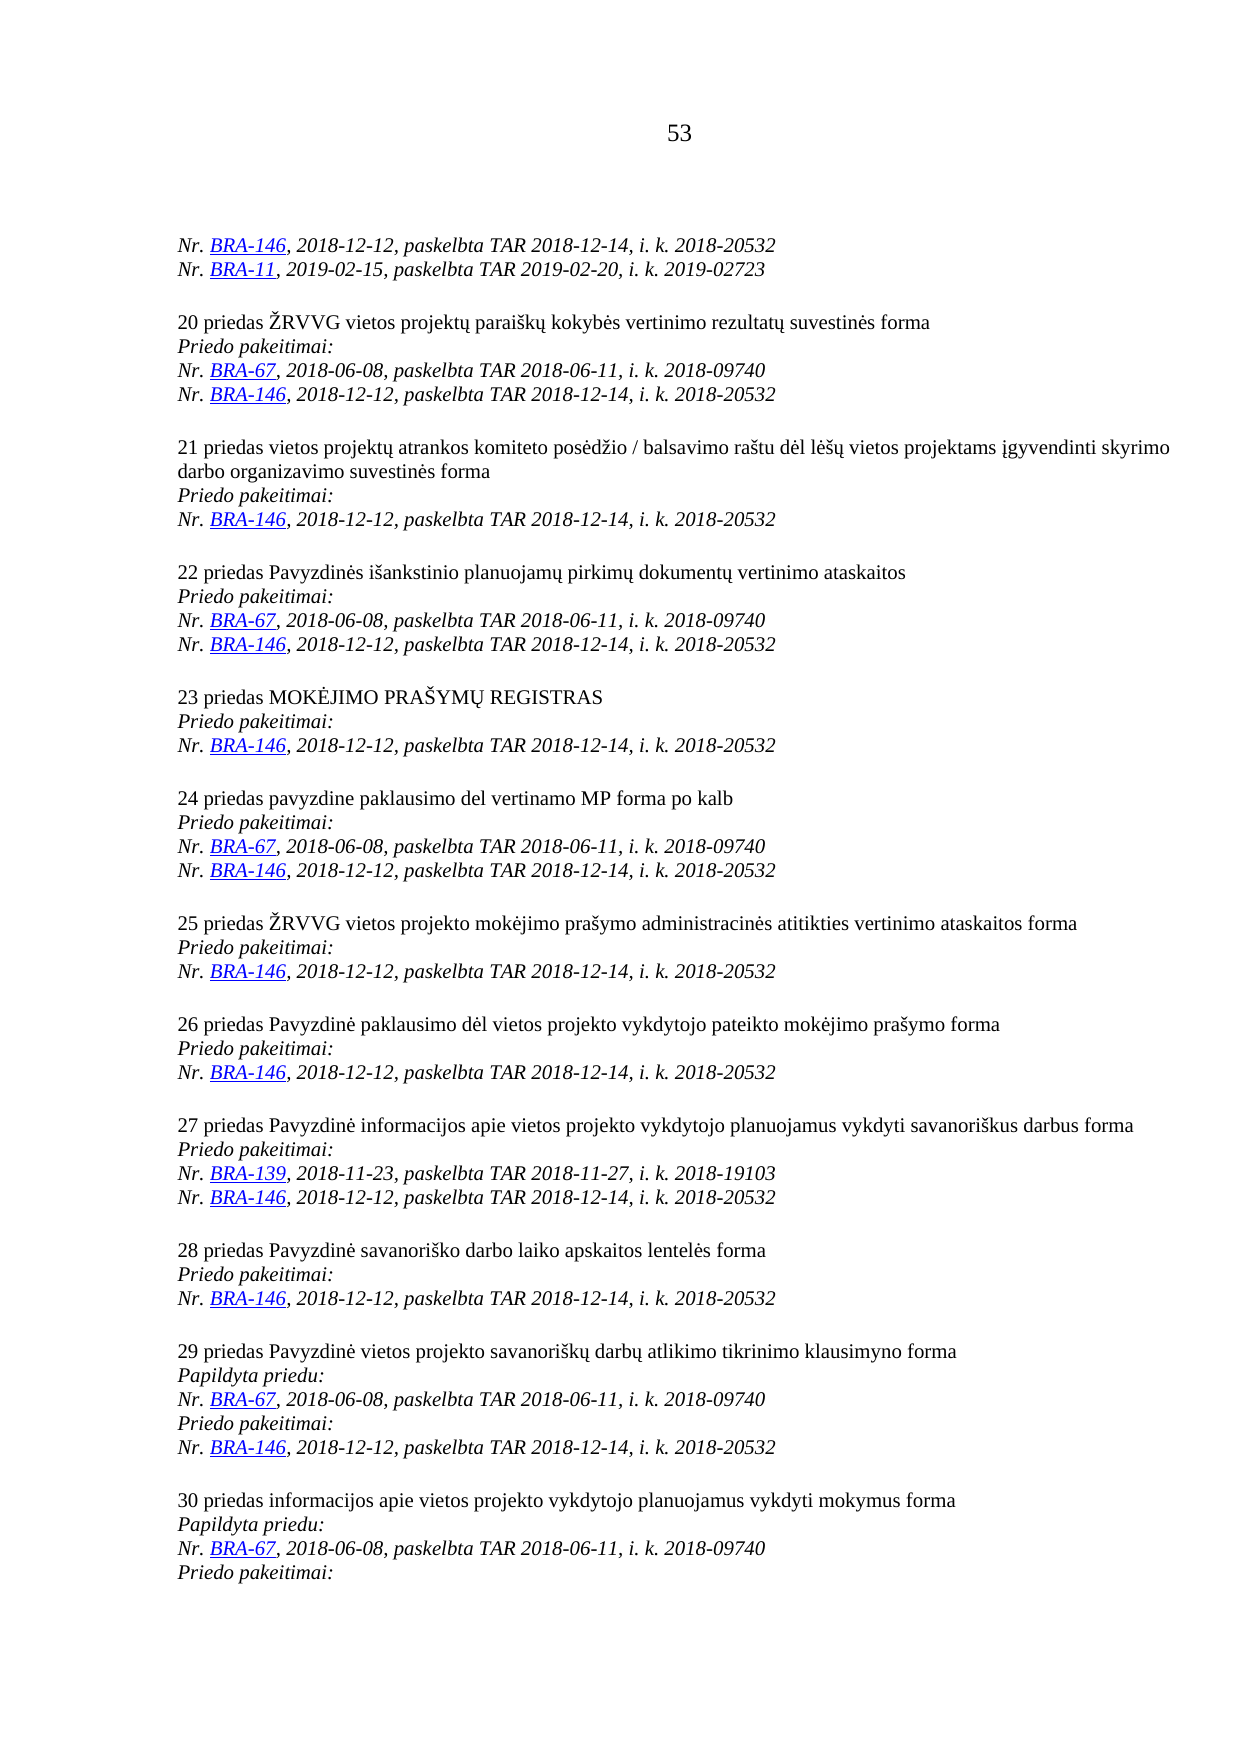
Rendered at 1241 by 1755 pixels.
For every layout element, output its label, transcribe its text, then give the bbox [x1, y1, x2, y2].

text 24 priedas pavyzdine paklausimo del vertinamo MP forma po kalb [177, 786, 1181, 810]
text Priedo pakeitimai: [177, 1411, 1181, 1435]
text Nr. BRA-146, 2018-12-12, paskelbta TAR 2018-12-14, i. k. 2018-20532 [177, 1060, 1181, 1084]
text 28 priedas Pavyzdinė savanoriško darbo laiko apskaitos lentelės forma [177, 1238, 1181, 1262]
text Priedo pakeitimai: [177, 709, 1181, 733]
text Nr. BRA-67, 2018-06-08, paskelbta TAR 2018-06-11, i. k. 2018-09740 [177, 358, 1181, 382]
text Priedo pakeitimai: [177, 584, 1181, 608]
text Nr. BRA-11, 2019-02-15, paskelbta TAR 2019-02-20, i. k. 2019-02723 [177, 257, 1181, 281]
text Nr. BRA-146, 2018-12-12, paskelbta TAR 2018-12-14, i. k. 2018-20532 [177, 382, 1181, 406]
text Nr. BRA-146, 2018-12-12, paskelbta TAR 2018-12-14, i. k. 2018-20532 [177, 1435, 1181, 1459]
text Papildyta priedu: [177, 1512, 1181, 1536]
text Priedo pakeitimai: [177, 1137, 1181, 1161]
text 21 priedas vietos projektų atrankos komiteto posėdžio / balsavimo raštu dėl lėšų vietos projektams įgyvendinti skyrimo darbo organizavimo suvestinės forma [177, 435, 1181, 483]
text Nr. BRA-146, 2018-12-12, paskelbta TAR 2018-12-14, i. k. 2018-20532 [177, 1185, 1181, 1209]
text Nr. BRA-146, 2018-12-12, paskelbta TAR 2018-12-14, i. k. 2018-20532 [177, 959, 1181, 983]
text Nr. BRA-146, 2018-12-12, paskelbta TAR 2018-12-14, i. k. 2018-20532 [177, 1286, 1181, 1310]
text Nr. BRA-146, 2018-12-12, paskelbta TAR 2018-12-14, i. k. 2018-20532 [177, 507, 1181, 531]
text Priedo pakeitimai: [177, 1560, 1181, 1584]
text Nr. BRA-146, 2018-12-12, paskelbta TAR 2018-12-14, i. k. 2018-20532 [177, 233, 1181, 257]
text 29 priedas Pavyzdinė vietos projekto savanoriškų darbų atlikimo tikrinimo klausimyno forma [177, 1339, 1181, 1363]
text 27 priedas Pavyzdinė informacijos apie vietos projekto vykdytojo planuojamus vykdyti savanoriškus darbus forma [177, 1113, 1181, 1137]
text Priedo pakeitimai: [177, 1036, 1181, 1060]
text Priedo pakeitimai: [177, 483, 1181, 507]
text Priedo pakeitimai: [177, 810, 1181, 834]
text Nr. BRA-139, 2018-11-23, paskelbta TAR 2018-11-27, i. k. 2018-19103 [177, 1161, 1181, 1185]
text Nr. BRA-146, 2018-12-12, paskelbta TAR 2018-12-14, i. k. 2018-20532 [177, 858, 1181, 882]
text 25 priedas ŽRVVG vietos projekto mokėjimo prašymo administracinės atitikties vertinimo ataskaitos forma [177, 911, 1181, 935]
text Nr. BRA-67, 2018-06-08, paskelbta TAR 2018-06-11, i. k. 2018-09740 [177, 1387, 1181, 1411]
text Priedo pakeitimai: [177, 1262, 1181, 1286]
text Papildyta priedu: [177, 1363, 1181, 1387]
text 22 priedas Pavyzdinės išankstinio planuojamų pirkimų dokumentų vertinimo ataskaitos [177, 560, 1181, 584]
text Nr. BRA-146, 2018-12-12, paskelbta TAR 2018-12-14, i. k. 2018-20532 [177, 733, 1181, 757]
text Priedo pakeitimai: [177, 935, 1181, 959]
text Nr. BRA-67, 2018-06-08, paskelbta TAR 2018-06-11, i. k. 2018-09740 [177, 608, 1181, 632]
text Nr. BRA-67, 2018-06-08, paskelbta TAR 2018-06-11, i. k. 2018-09740 [177, 834, 1181, 858]
text Nr. BRA-146, 2018-12-12, paskelbta TAR 2018-12-14, i. k. 2018-20532 [177, 632, 1181, 656]
text 30 priedas informacijos apie vietos projekto vykdytojo planuojamus vykdyti mokymus forma [177, 1488, 1181, 1512]
text 20 priedas ŽRVVG vietos projektų paraiškų kokybės vertinimo rezultatų suvestinės forma [177, 310, 1181, 334]
text Priedo pakeitimai: [177, 334, 1181, 358]
text 23 priedas MOKĖJIMO PRAŠYMŲ REGISTRAS [177, 685, 1181, 709]
text 26 priedas Pavyzdinė paklausimo dėl vietos projekto vykdytojo pateikto mokėjimo prašymo forma [177, 1012, 1181, 1036]
text Nr. BRA-67, 2018-06-08, paskelbta TAR 2018-06-11, i. k. 2018-09740 [177, 1536, 1181, 1560]
